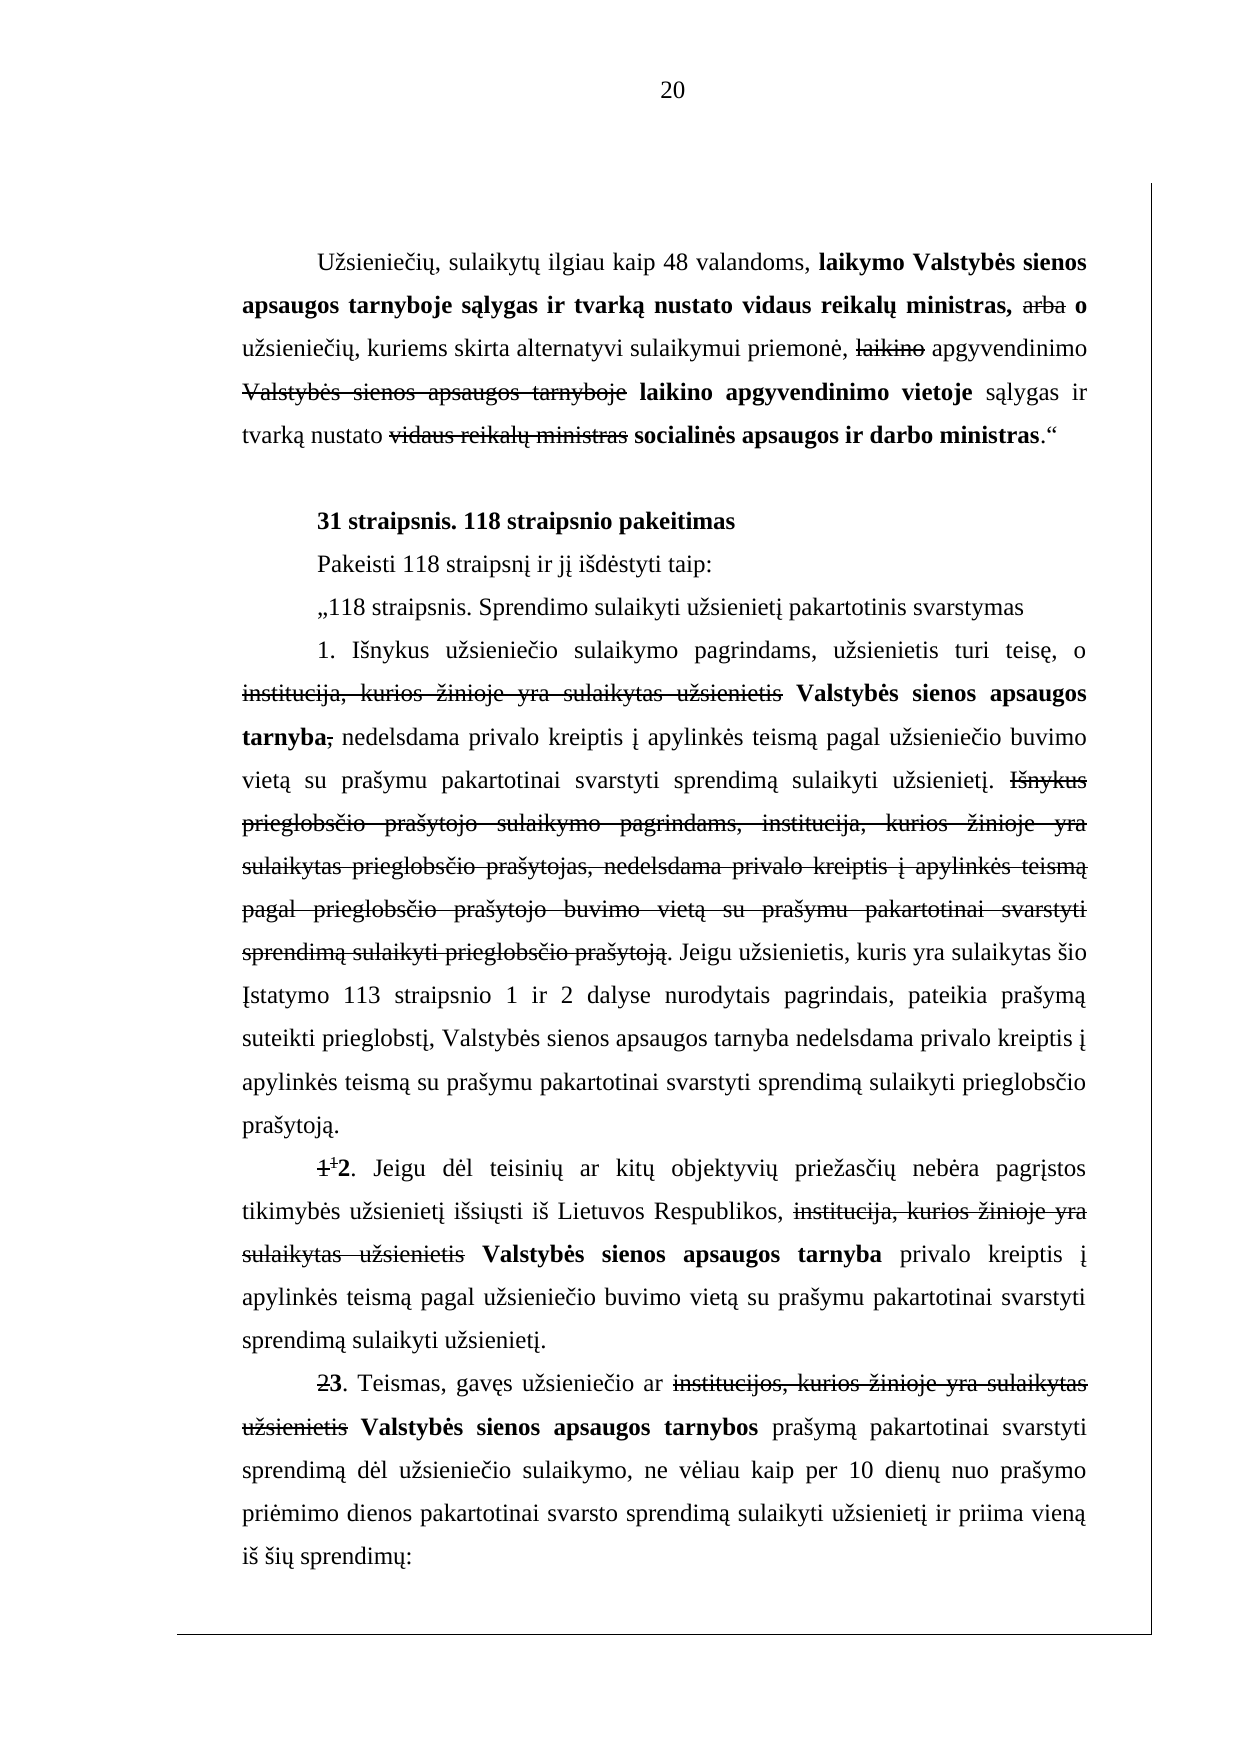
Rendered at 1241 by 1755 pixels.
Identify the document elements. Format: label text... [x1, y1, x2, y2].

text Užsieniečių, sulaikytų ilgiau kaip 48 valandoms, laikymo Valstybės sienos apsaugos tarnyboje sąlygas ir tvarką nustato vidaus reikalų ministras, arba o užsieniečių, kuriems skirta alternatyvi sulaikymui priemonė, laikino apgyvendinimo Valstybės sienos apsaugos tarnyboje laikino apgyvendinimo vietoje sąlygas ir tvarką nustato vidaus reikalų ministras socialinės apsaugos ir darbo ministras.“ [177, 183, 1151, 441]
text 31 straipsnis. 118 straipsnio pakeitimas [177, 441, 1152, 484]
text 112. Jeigu dėl teisinių ar kitų objektyvių priežasčių nebėra pagrįstos tikimybės užsienietį išsiųsti iš Lietuvos Respublikos, institucija, kurios žinioje yra sulaikytas užsienietis Valstybės sienos apsaugos tarnyba privalo kreiptis į apylinkės teismą pagal užsieniečio buvimo vietą su prašymu pakartotinai svarstyti sprendimą sulaikyti užsienietį. [177, 1088, 1152, 1304]
text „118 straipsnis. Sprendimo sulaikyti užsienietį pakartotinis svarstymas [177, 528, 1152, 571]
text Pakeisti 118 straipsnį ir jį išdėstyti taip: [177, 484, 1152, 528]
text 23. Teismas, gavęs užsieniečio ar institucijos, kurios žinioje yra sulaikytas užsienietis Valstybės sienos apsaugos tarnybos prašymą pakartotinai svarstyti sprendimą dėl užsieniečio sulaikymo, ne vėliau kaip per 10 dienų nuo prašymo priėmimo dienos pakartotinai svarsto sprendimą sulaikyti užsienietį ir priima vieną iš šių sprendimų: [177, 1304, 1152, 1634]
text 1. Išnykus užsieniečio sulaikymo pagrindams, užsienietis turi teisę, o institucija, kurios žinioje yra sulaikytas užsienietis Valstybės sienos apsaugos tarnyba, nedelsdama privalo kreiptis į apylinkės teismą pagal užsieniečio buvimo vietą su prašymu pakartotinai svarstyti sprendimą sulaikyti užsienietį. Išnykus prieglobsčio prašytojo sulaikymo pagrindams, institucija, kurios žinioje yra sulaikytas prieglobsčio prašytojas, nedelsdama privalo kreiptis į apylinkės teismą pagal prieglobsčio prašytojo buvimo vietą su prašymu pakartotinai svarstyti sprendimą sulaikyti prieglobsčio prašytoją. Jeigu užsienietis, kuris yra sulaikytas šio Įstatymo 113 straipsnio 1 ir 2 dalyse nurodytais pagrindais, pateikia prašymą suteikti prieglobstį, Valstybės sienos apsaugos tarnyba nedelsdama privalo kreiptis į apylinkės teismą su prašymu pakartotinai svarstyti sprendimą sulaikyti prieglobsčio prašytoją. [177, 571, 1152, 1088]
